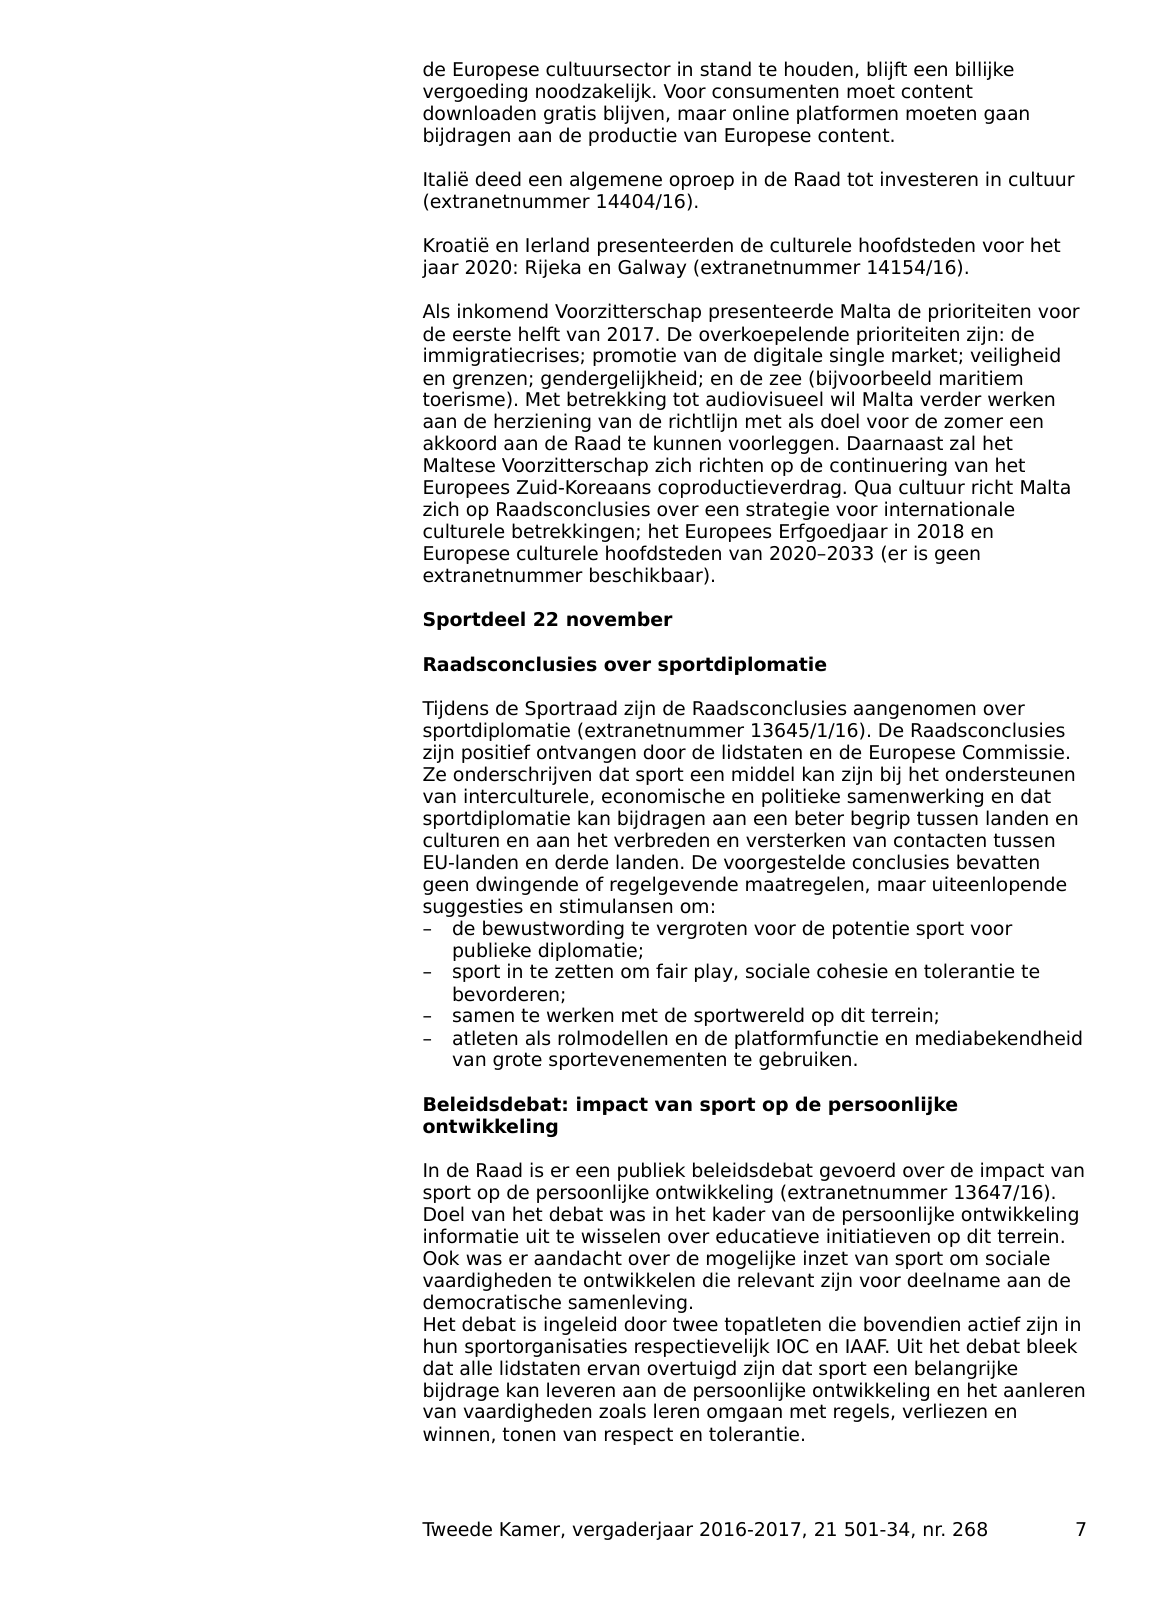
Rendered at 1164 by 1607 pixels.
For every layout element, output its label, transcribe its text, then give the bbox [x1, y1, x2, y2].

text de Europese cultuursector in stand te houden, blijft een billijke vergoeding noodzakelijk. Voor consumenten moet content downloaden gratis blijven, maar online platformen moeten gaan bijdragen aan de productie van Europese content. [422, 59, 1087, 147]
subtitle Beleidsdebat: impact van sport op de persoonlijke ontwikkeling [422, 1093, 1087, 1137]
text Het debat is ingeleid door twee topatleten die bovendien actief zijn in hun sportorganisaties respectievelijk IOC en IAAF. Uit het debat bleek dat alle lidstaten ervan overtuigd zijn dat sport een belangrijke bijdrage kan leveren aan de persoonlijke ontwikkeling en het aanleren van vaardigheden zoals leren omgaan met regels, verliezen en winnen, tonen van respect en tolerantie. [422, 1313, 1087, 1445]
text Italië deed een algemene oproep in de Raad tot investeren in cultuur (extranetnummer 14404/16). [422, 169, 1087, 213]
text – atleten als rolmodellen en de platformfunctie en mediabekendheid van grote sportevenementen te gebruiken. [422, 1027, 1087, 1071]
text Als inkomend Voorzitterschap presenteerde Malta de prioriteiten voor de eerste helft van 2017. De overkoepelende prioriteiten zijn: de immigratiecrises; promotie van de digitale single market; veiligheid en grenzen; gendergelijkheid; en de zee (bijvoorbeeld maritiem toerisme). Met betrekking tot audiovisueel wil Malta verder werken aan de herziening van de richtlijn met als doel voor de zomer een akkoord aan de Raad te kunnen voorleggen. Daarnaast zal het Maltese Voorzitterschap zich richten op de continuering van het Europees Zuid-Koreaans coproductieverdrag. Qua cultuur richt Malta zich op Raadsconclusies over een strategie voor internationale culturele betrekkingen; het Europees Erfgoedjaar in 2018 en Europese culturele hoofdsteden van 2020–2033 (er is geen extranetnummer beschikbaar). [422, 301, 1087, 587]
subtitle Sportdeel 22 november [422, 609, 1087, 631]
text – samen te werken met de sportwereld op dit terrein; [422, 1005, 1087, 1027]
text – sport in te zetten om fair play, sociale cohesie en tolerantie te bevorderen; [422, 961, 1087, 1005]
subtitle Raadsconclusies over sportdiplomatie [422, 653, 1087, 676]
text Tijdens de Sportraad zijn de Raadsconclusies aangenomen over sportdiplomatie (extranetnummer 13645/1/16). De Raadsconclusies zijn positief ontvangen door de lidstaten en de Europese Commissie. Ze onderschrijven dat sport een middel kan zijn bij het ondersteunen van interculturele, economische en politieke samenwerking en dat sportdiplomatie kan bijdragen aan een beter begrip tussen landen en culturen en aan het verbreden en versterken van contacten tussen EU-landen en derde landen. De voorgestelde conclusies bevatten geen dwingende of regelgevende maatregelen, maar uiteenlopende suggesties en stimulansen om: [422, 698, 1087, 917]
text In de Raad is er een publiek beleidsdebat gevoerd over de impact van sport op de persoonlijke ontwikkeling (extranetnummer 13647/16). Doel van het debat was in het kader van de persoonlijke ontwikkeling informatie uit te wisselen over educatieve initiatieven op dit terrein. Ook was er aandacht over de mogelijke inzet van sport om sociale vaardigheden te ontwikkelen die relevant zijn voor deelname aan de democratische samenleving. [422, 1160, 1087, 1313]
text Kroatië en Ierland presenteerden de culturele hoofdsteden voor het jaar 2020: Rijeka en Galway (extranetnummer 14154/16). [422, 235, 1087, 279]
text – de bewustwording te vergroten voor de potentie sport voor publieke diplomatie; [422, 917, 1087, 961]
